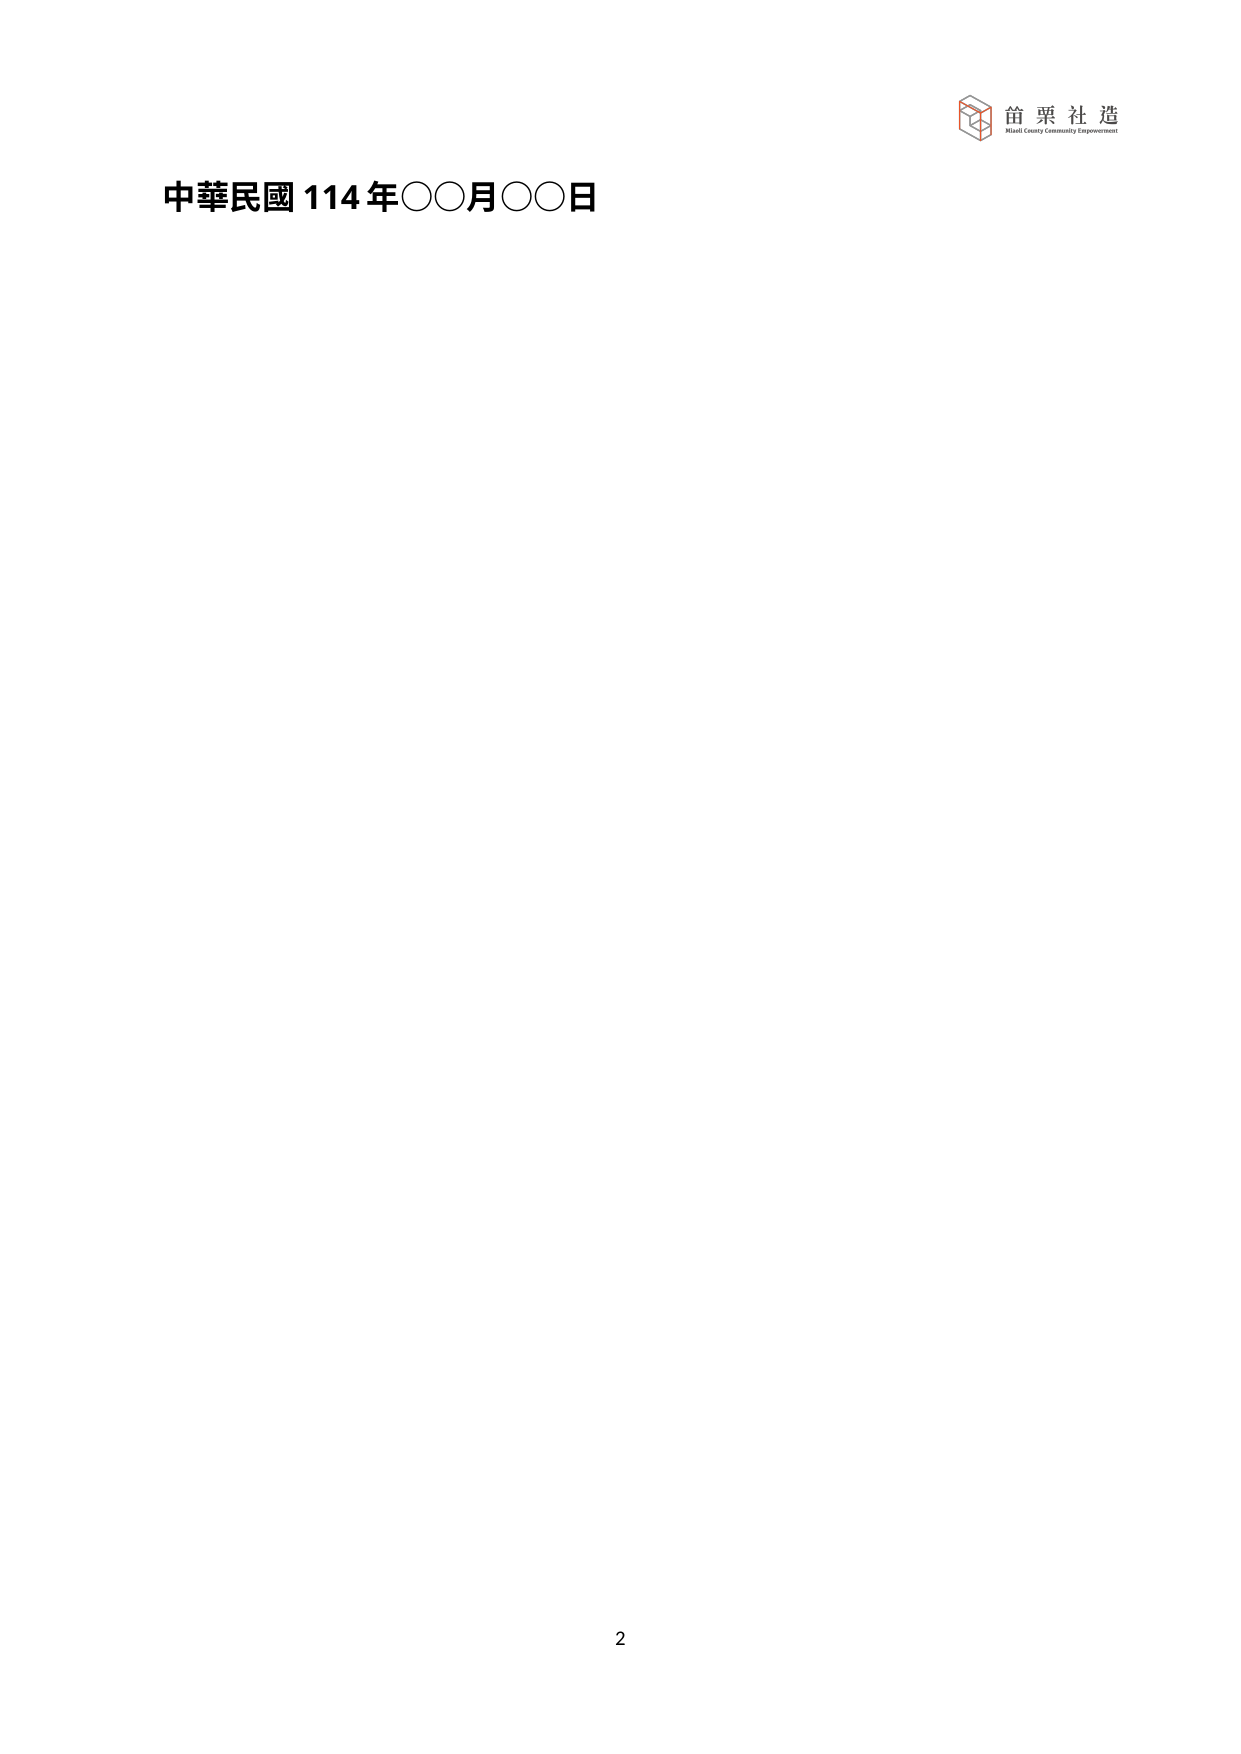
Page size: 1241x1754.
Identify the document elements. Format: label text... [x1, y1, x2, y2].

picture [947, 88, 1128, 148]
text 中華民國114年○○月○○日 [162, 164, 1078, 221]
